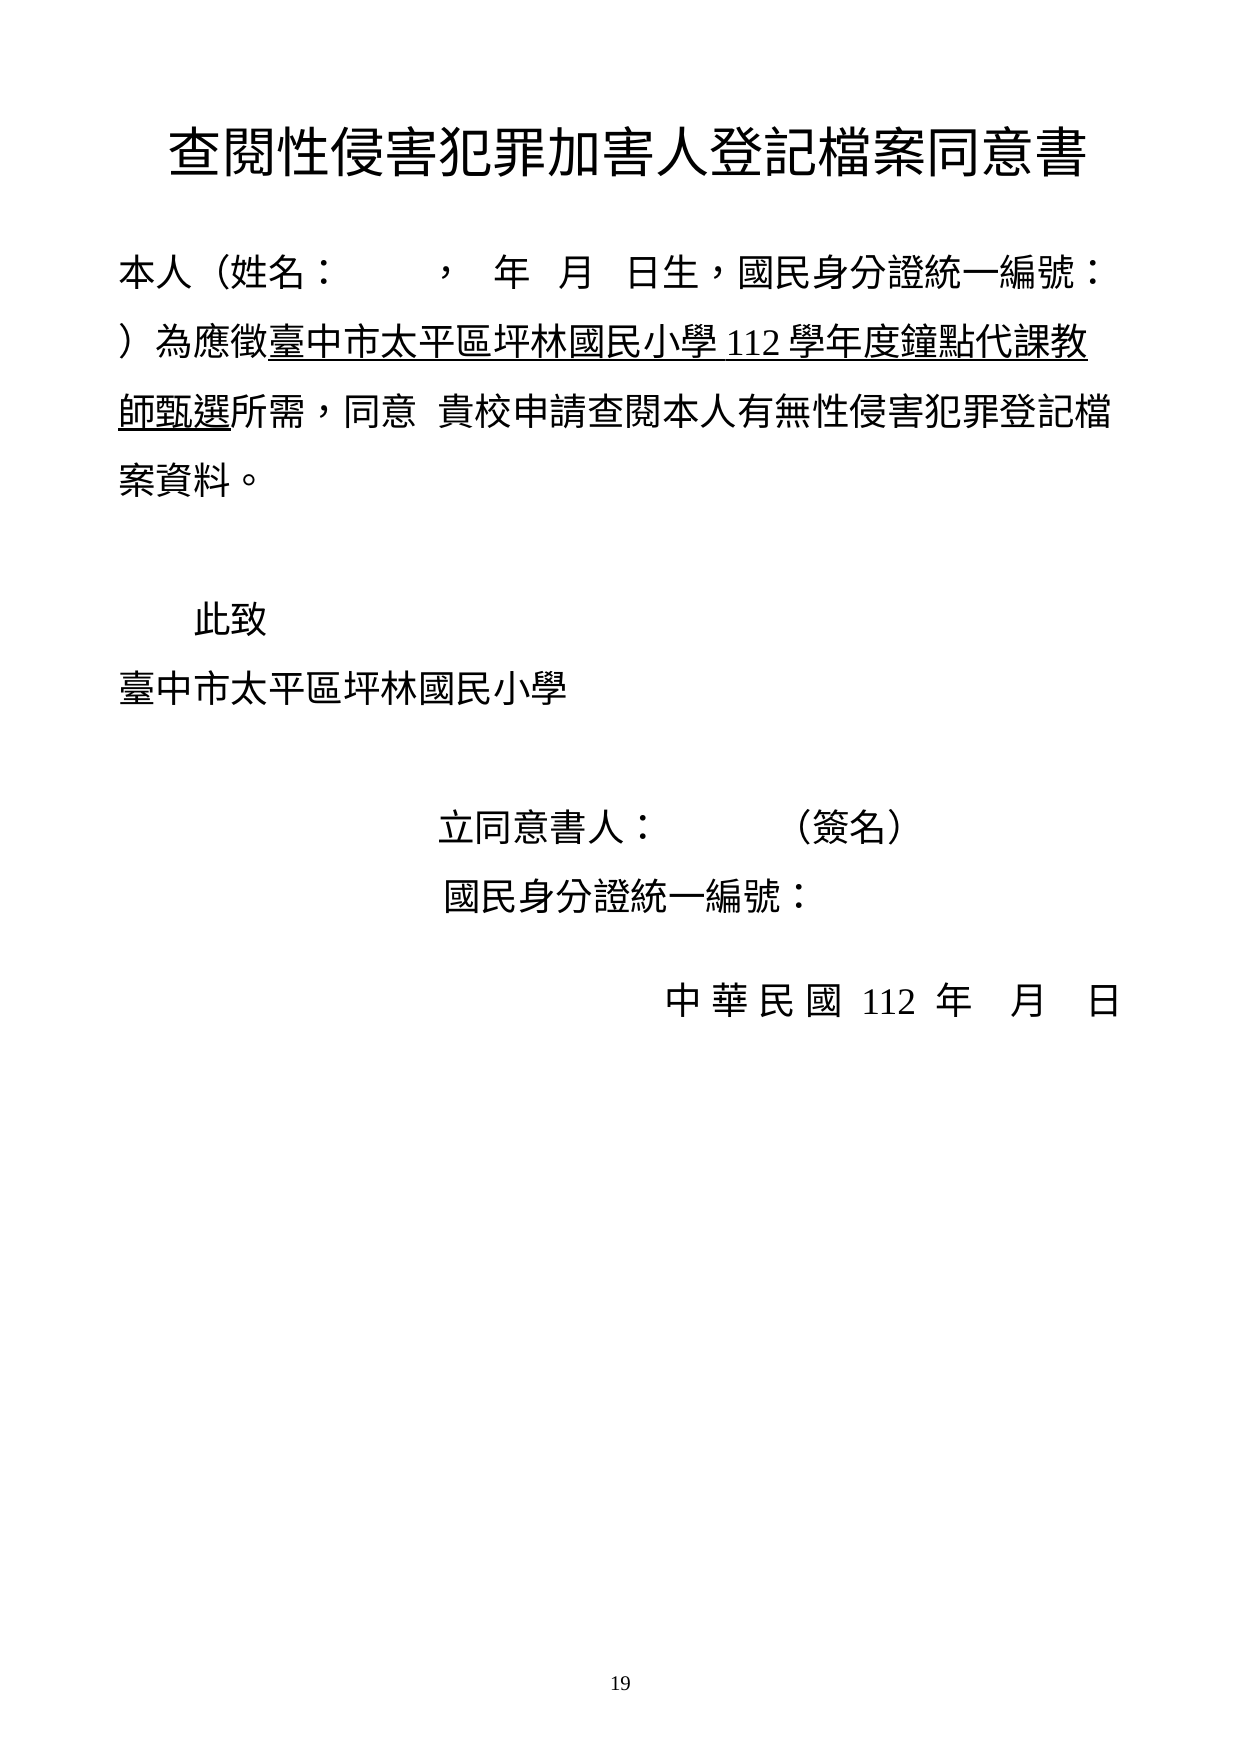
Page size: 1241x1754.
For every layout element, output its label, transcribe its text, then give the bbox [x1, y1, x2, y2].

text 中 華 民 國 112 年 月 日 [118, 964, 1122, 1033]
text 臺中市太平區坪林國民小學 [118, 651, 1122, 721]
text 國民身分證統一編號： [118, 859, 1122, 929]
text 立同意書人： （簽名） [118, 790, 1122, 859]
text 本人（姓名： ， 年 月 日生，國民身分證統一編號： ）為應徵臺中市太平區坪林國民小學112學年度鐘點代課教師甄選所需，同意 貴校申請查閱本人有無性侵害犯罪登記檔案資料。 [118, 235, 1122, 513]
text 此致 [118, 582, 1122, 651]
text 查閱性侵害犯罪加害人登記檔案同意書 [118, 96, 1138, 201]
